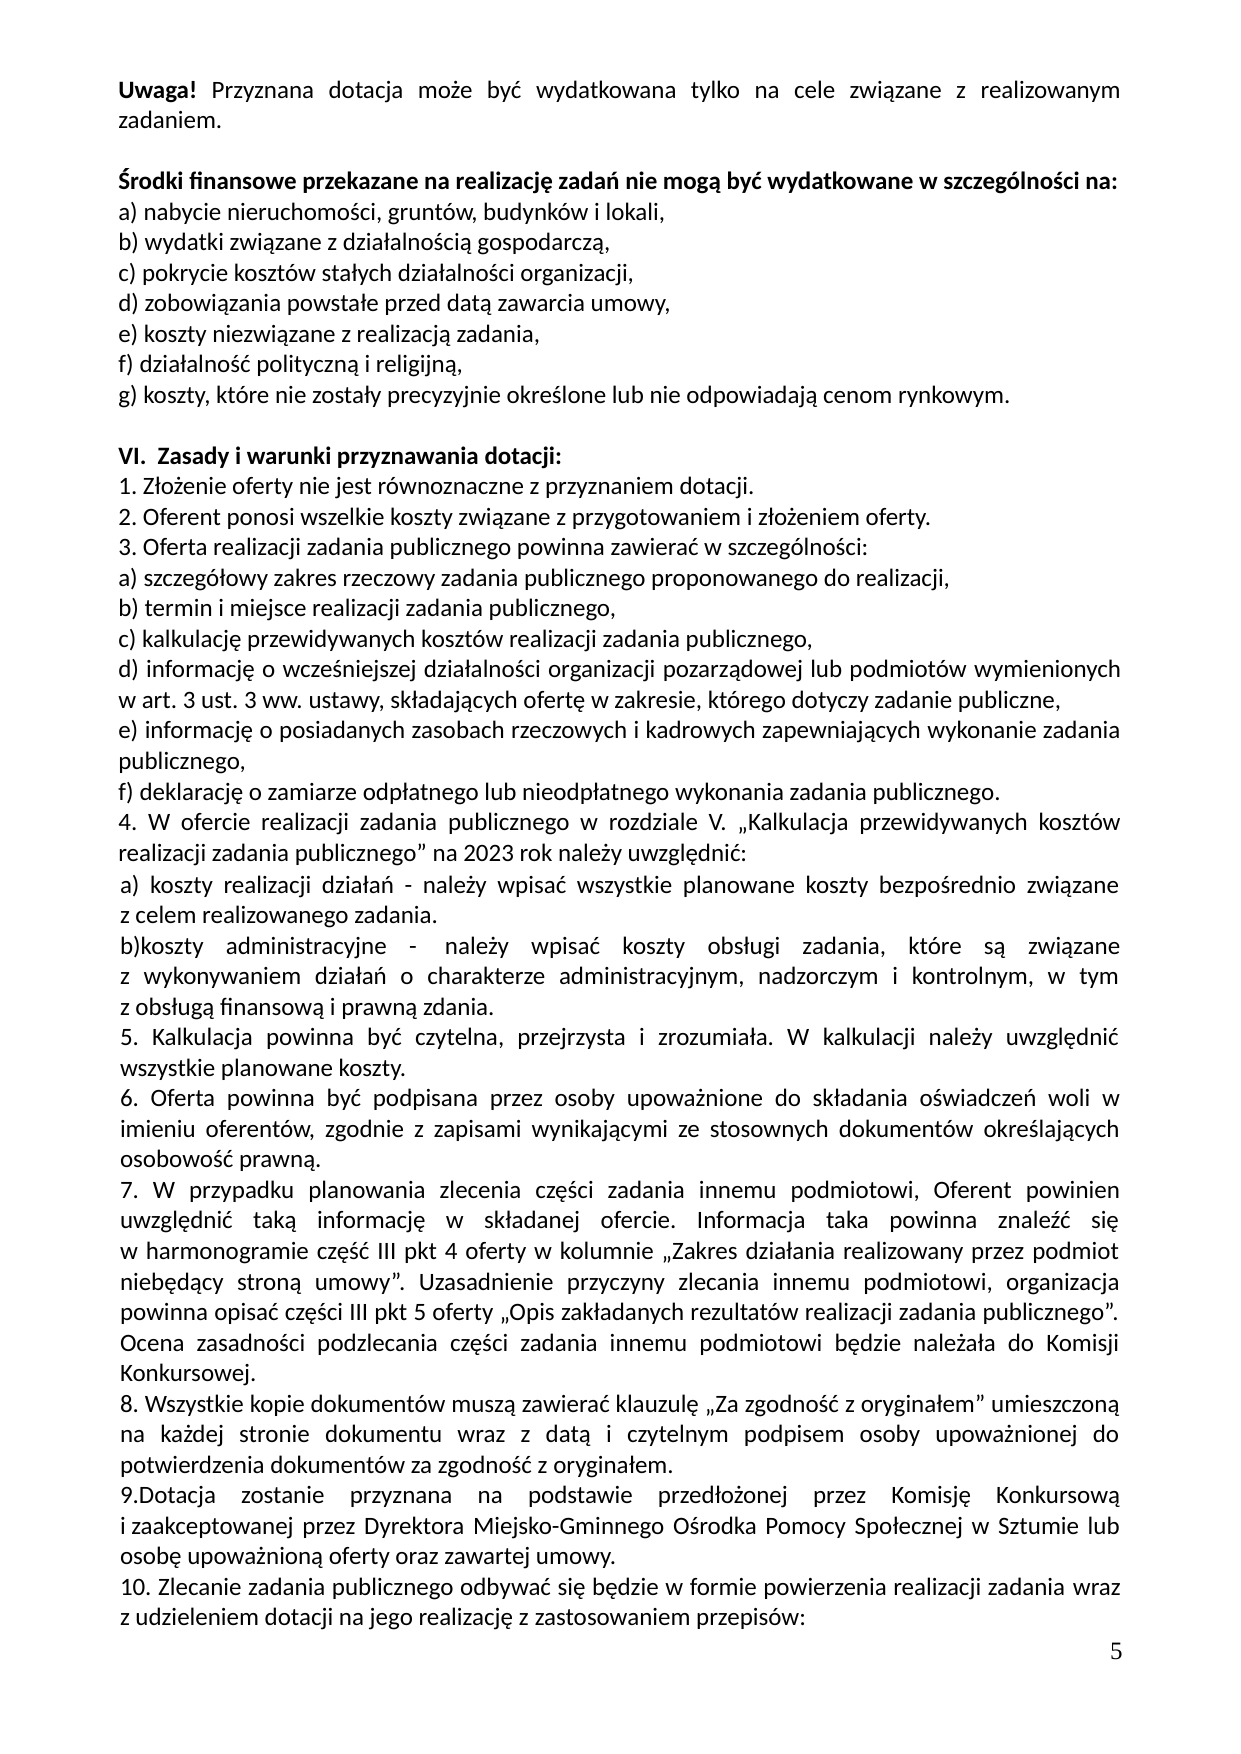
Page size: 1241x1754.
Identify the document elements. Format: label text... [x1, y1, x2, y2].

text a) nabycie nieruchomości, gruntów, budynków i lokali, [118, 196, 1122, 226]
text b) termin i miejsce realizacji zadania publicznego, [118, 593, 1122, 623]
text g) koszty, które nie zostały precyzyjnie określone lub nie odpowiadają cenom rynkowym. [118, 379, 1122, 409]
text b) wydatki związane z działalnością gospodarczą, [118, 226, 1122, 257]
table_header a) koszty realizacji działań - należy wpisać wszystkie planowane koszty bezpośrednio związane z celem realizowanego zadania. b)koszty administracyjne - należy wpisać koszty obsługi zadania, które są związane z wykonywaniem działań o charakterze administracyjnym, nadzorczym i kontrolnym, w tym z obsługą finansową i prawną zdania. 5. Kalkulacja powinna być czytelna, przejrzysta i zrozumiała. W kalkulacji należy uwzględnić wszystkie planowane koszty. 6. Oferta powinna być podpisana przez osoby upoważnione do składania oświadczeń woli w imieniu oferentów, zgodnie z zapisami wynikającymi ze stosownych dokumentów określających osobowość prawną. 7. W przypadku planowania zlecenia części zadania innemu podmiotowi, Oferent powinien uwzględnić taką informację w składanej ofercie. Informacja taka powinna znaleźć się w harmonogramie część III pkt 4 oferty w kolumnie „Zakres działania realizowany przez podmiot niebędący stroną umowy”. Uzasadnienie przyczyny zlecania innemu podmiotowi, organizacja powinna opisać części III pkt 5 oferty „Opis zakładanych rezultatów realizacji zadania publicznego”. Ocena zasadności podzlecania części zadania innemu podmiotowi będzie należała do Komisji Konkursowej. 8. Wszystkie kopie dokumentów muszą zawierać klauzulę „Za zgodność z oryginałem” umieszczoną na każdej stronie dokumentu wraz z datą i czytelnym podpisem osoby upoważnionej do potwierdzenia dokumentów za zgodność z oryginałem. 9.Dotacja zostanie przyznana na podstawie przedłożonej przez Komisję Konkursową i zaakceptowanej przez Dyrektora Miejsko-Gminnego Ośrodka Pomocy Społecznej w Sztumie lub osobę upoważnioną oferty oraz zawartej umowy. 10. Zlecanie zadania publicznego odbywać się będzie w formie powierzenia realizacji zadania wraz z udzieleniem dotacji na jego realizację z zastosowaniem przepisów: [118, 867, 1122, 1633]
text d) informację o wcześniejszej działalności organizacji pozarządowej lub podmiotów wymienionych w art. 3 ust. 3 ww. ustawy, składających ofertę w zakresie, którego dotyczy zadanie publiczne, [118, 654, 1122, 715]
text 4. W ofercie realizacji zadania publicznego w rozdziale V. „Kalkulacja przewidywanych kosztów realizacji zadania publicznego” na 2023 rok należy uwzględnić: [118, 806, 1122, 867]
text e) koszty niezwiązane z realizacją zadania, [118, 318, 1122, 348]
text 2. Oferent ponosi wszelkie koszty związane z przygotowaniem i złożeniem oferty. [118, 501, 1122, 532]
text f) działalność polityczną i religijną, [118, 348, 1122, 379]
text e) informację o posiadanych zasobach rzeczowych i kadrowych zapewniających wykonanie zadania publicznego, [118, 715, 1122, 776]
text c) kalkulację przewidywanych kosztów realizacji zadania publicznego, [118, 623, 1122, 654]
text c) pokrycie kosztów stałych działalności organizacji, [118, 257, 1122, 287]
text Środki finansowe przekazane na realizację zadań nie mogą być wydatkowane w szczególności na: [118, 165, 1122, 196]
text 1. Złożenie oferty nie jest równoznaczne z przyznaniem dotacji. [118, 471, 1122, 501]
text 3. Oferta realizacji zadania publicznego powinna zawierać w szczególności: [118, 532, 1122, 562]
text Uwaga! Przyznana dotacja może być wydatkowana tylko na cele związane z realizowanym zadaniem. [118, 74, 1122, 135]
text a) szczegółowy zakres rzeczowy zadania publicznego proponowanego do realizacji, [118, 562, 1122, 593]
text f) deklarację o zamiarze odpłatnego lub nieodpłatnego wykonania zadania publicznego. [118, 776, 1122, 806]
text VI. Zasady i warunki przyznawania dotacji: [118, 440, 1122, 471]
text d) zobowiązania powstałe przed datą zawarcia umowy, [118, 287, 1122, 318]
